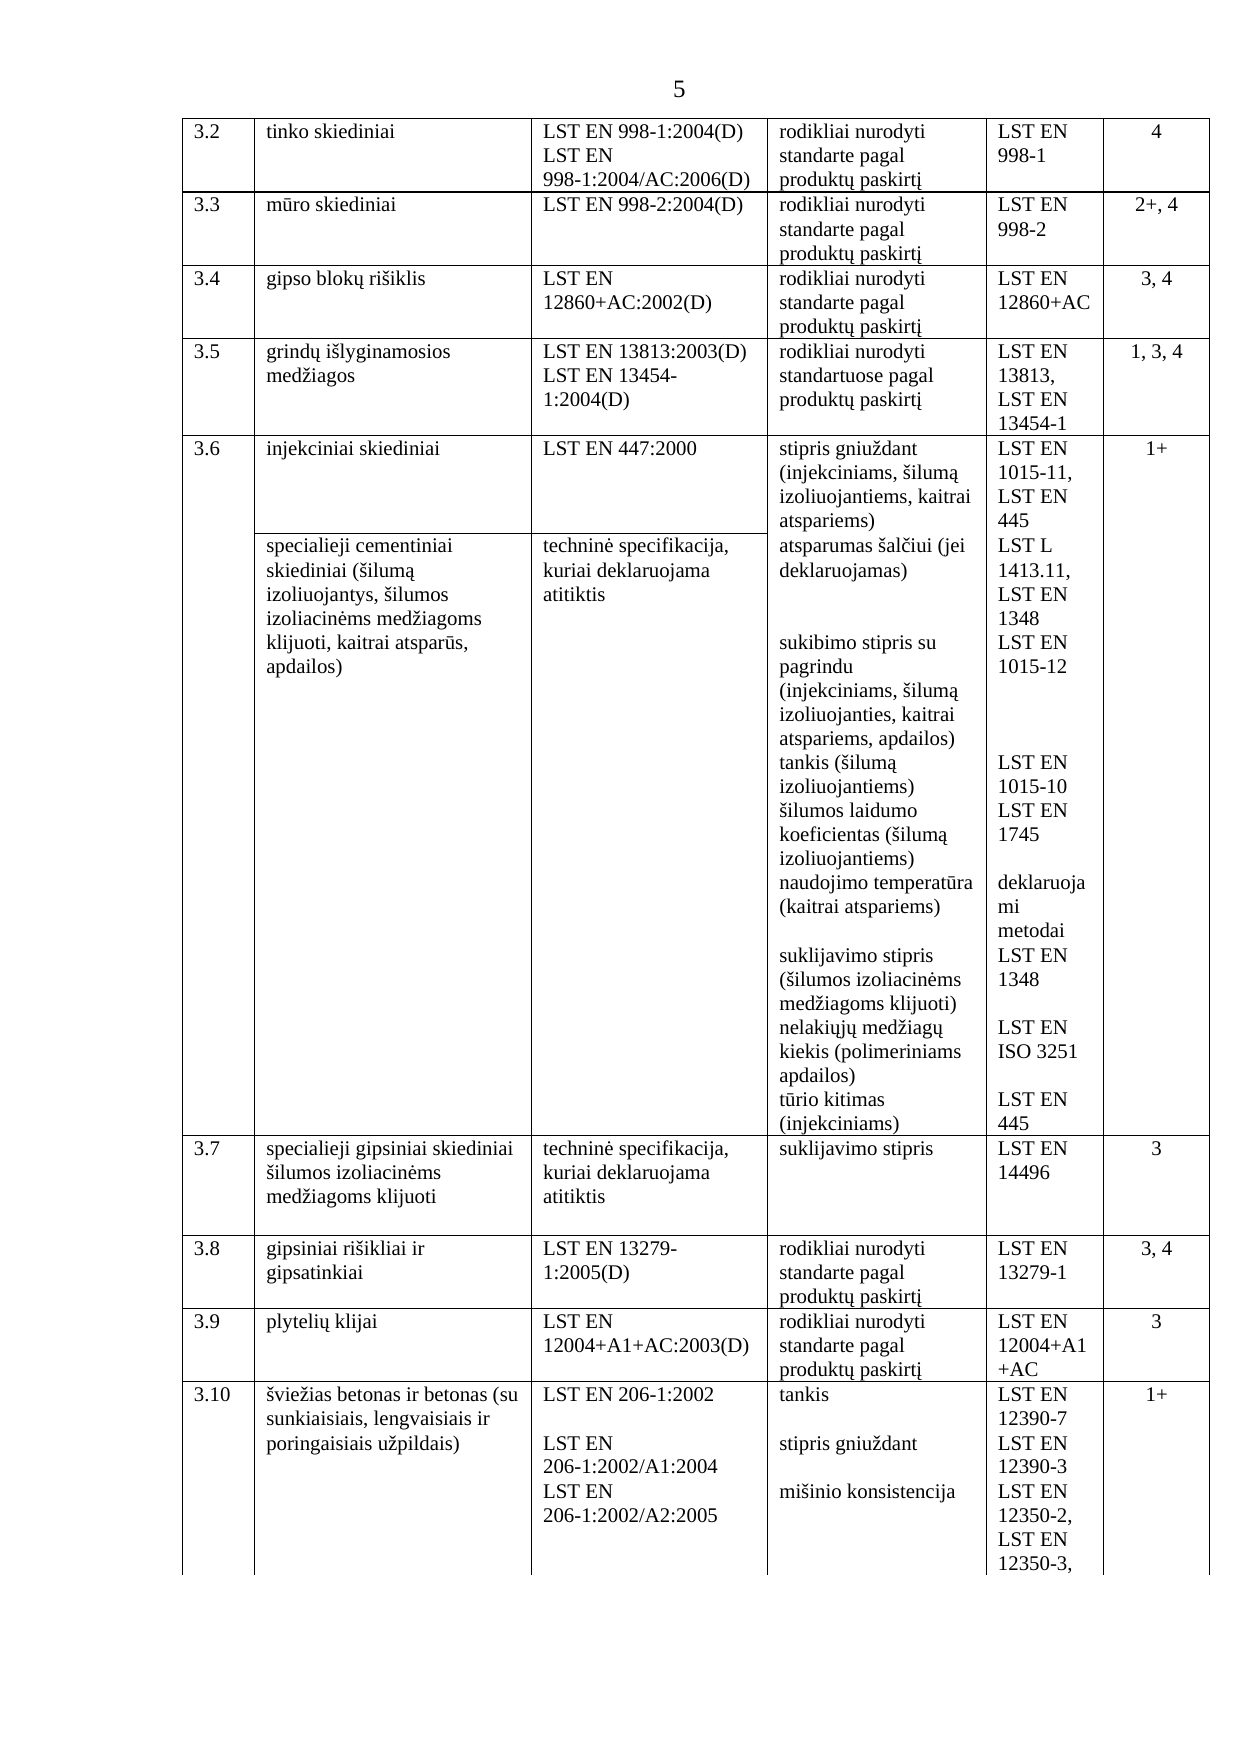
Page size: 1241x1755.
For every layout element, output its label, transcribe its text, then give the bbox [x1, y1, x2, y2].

table_cell 3 [1104, 1309, 1209, 1381]
table_cell 1, 3, 4 [1104, 339, 1209, 435]
table_cell LST EN 12860+AC [987, 266, 1103, 338]
table_cell rodikliai nurodyti standarte pagal produktų paskirtį [768, 1309, 986, 1381]
table_cell sukibimo stipris su pagrindu (injekciniams, šilumą izoliuojanties, kaitrai atspariems, apdailos) [768, 630, 986, 750]
table_cell 3.10 [183, 1382, 254, 1430]
table_cell [532, 798, 767, 870]
table_cell rodikliai nurodyti standarte pagal produktų paskirtį [768, 193, 986, 264]
table_cell LST EN 12350-2, LST EN 12350-3, [987, 1479, 1103, 1575]
table_cell plytelių klijai [255, 1309, 531, 1381]
table_cell [183, 1208, 254, 1235]
table_cell [1104, 1430, 1209, 1478]
table_cell [987, 1208, 1103, 1235]
table_cell LST EN 13813, LST EN 13454-1 [987, 339, 1103, 435]
table_cell [532, 943, 767, 1015]
table_cell LST EN 206-1:2002/A1:2004 [532, 1430, 767, 1478]
table_cell 3.7 [183, 1136, 254, 1208]
table_cell LST EN 206-1:2002/A2:2005 [532, 1479, 767, 1575]
table_cell mišinio konsistencija [768, 1479, 986, 1575]
table_cell [1104, 1208, 1209, 1235]
table_cell LST EN 12390-7 [987, 1382, 1103, 1430]
table_cell [1104, 630, 1209, 750]
table_cell 3.4 [183, 266, 254, 338]
table_cell [255, 1087, 531, 1135]
table_cell LST EN 998-2:2004(D) [532, 193, 767, 264]
table_cell [255, 798, 531, 870]
table_cell 1+ [1104, 436, 1209, 532]
table_cell [1104, 798, 1209, 870]
table_cell rodikliai nurodyti standarte pagal produktų paskirtį [768, 1236, 986, 1308]
table_cell grindų išlyginamosios medžiagos [255, 339, 531, 435]
table_cell LST EN 998-1:2004(D) LST EN 998-1:2004/AC:2006(D) [532, 119, 767, 191]
table_cell [1104, 870, 1209, 942]
table_cell [1104, 533, 1209, 630]
table_cell [183, 798, 254, 870]
table_cell LST EN 998-2 [987, 193, 1103, 264]
table_cell [532, 630, 767, 750]
table_cell [255, 1479, 531, 1575]
table_cell LST EN 206-1:2002 [532, 1382, 767, 1430]
table_cell LST EN 447:2000 [532, 436, 767, 532]
table_cell [532, 1015, 767, 1087]
table_cell rodikliai nurodyti standartuose pagal produktų paskirtį [768, 339, 986, 435]
table_cell 3.8 [183, 1236, 254, 1308]
table_cell [1104, 750, 1209, 798]
table_cell LST EN 1348 [987, 943, 1103, 1015]
table_cell LST EN 13279-1:2005(D) [532, 1236, 767, 1308]
table_cell suklijavimo stipris (šilumos izoliacinėms medžiagoms klijuoti) [768, 943, 986, 1015]
table_cell [183, 1015, 254, 1087]
table_cell [183, 750, 254, 798]
table_cell rodikliai nurodyti standarte pagal produktų paskirtį [768, 119, 986, 191]
table_cell gipso blokų rišiklis [255, 266, 531, 338]
table_cell [183, 1479, 254, 1575]
table_cell LST EN 14496 [987, 1136, 1103, 1208]
table_cell suklijavimo stipris [768, 1136, 986, 1208]
table_cell [255, 870, 531, 942]
table_cell LST EN 13279-1 [987, 1236, 1103, 1308]
table_cell [183, 533, 254, 630]
table_cell [768, 1208, 986, 1235]
table_cell naudojimo temperatūra (kaitrai atspariems) [768, 870, 986, 942]
table_cell LST EN 12004+A1+AC [987, 1309, 1103, 1381]
table_cell deklaruojami metodai [987, 870, 1103, 942]
table_cell [183, 943, 254, 1015]
table_cell [183, 870, 254, 942]
table_cell LST EN 12390-3 [987, 1430, 1103, 1478]
table_cell atsparumas šalčiui (jei deklaruojamas) [768, 533, 986, 630]
table_cell 3.3 [183, 193, 254, 264]
table_cell injekciniai skiediniai [255, 436, 531, 532]
table_cell LST L 1413.11, LST EN 1348 [987, 533, 1103, 630]
table_cell techninė specifikacija, kuriai deklaruojama atitiktis [532, 1136, 767, 1208]
table_cell [532, 750, 767, 798]
table_cell 2+, 4 [1104, 193, 1209, 264]
table_cell tūrio kitimas (injekciniams) [768, 1087, 986, 1135]
table_cell LST EN 1745 [987, 798, 1103, 870]
table_cell 3, 4 [1104, 266, 1209, 338]
table_cell [183, 1430, 254, 1478]
table_cell LST EN 1015-11, LST EN 445 [987, 436, 1103, 532]
table_cell šilumos laidumo koeficientas (šilumą izoliuojantiems) [768, 798, 986, 870]
table_cell tankis (šilumą izoliuojantiems) [768, 750, 986, 798]
table_cell LST EN 1015-12 [987, 630, 1103, 750]
table_cell LST EN 1015-10 [987, 750, 1103, 798]
table_cell 3 [1104, 1136, 1209, 1208]
table_cell [255, 1015, 531, 1087]
table_cell 3.6 [183, 436, 254, 532]
table_cell [532, 870, 767, 942]
table_cell stipris gniuždant [768, 1430, 986, 1478]
table_cell specialieji cementiniai skiediniai (šilumą izoliuojantys, šilumos izoliacinėms medžiagoms klijuoti, kaitrai atsparūs, apdailos) [255, 534, 531, 750]
table_cell LST EN 12004+A1+AC:2003(D) [532, 1309, 767, 1381]
table_cell LST EN 998-1 [987, 119, 1103, 191]
table_cell šviežias betonas ir betonas (su sunkiaisiais, lengvaisiais ir poringaisiais užpildais) [255, 1382, 531, 1478]
table_cell mūro skiediniai [255, 193, 531, 264]
table_cell [255, 943, 531, 1015]
table_cell [532, 1087, 767, 1135]
table_cell LST EN 13813:2003(D) LST EN 13454-1:2004(D) [532, 339, 767, 435]
table_cell tinko skiediniai [255, 119, 531, 191]
table_cell 4 [1104, 119, 1209, 191]
table_cell tankis [768, 1382, 986, 1430]
table_cell LST EN 445 [987, 1087, 1103, 1135]
table_cell 3, 4 [1104, 1236, 1209, 1308]
table_cell [183, 630, 254, 750]
table_cell gipsiniai rišikliai ir gipsatinkiai [255, 1236, 531, 1308]
table_cell LST EN 12860+AC:2002(D) [532, 266, 767, 338]
table_cell [1104, 1015, 1209, 1087]
table_cell LST EN ISO 3251 [987, 1015, 1103, 1087]
table_cell nelakiųjų medžiagų kiekis (polimeriniams apdailos) [768, 1015, 986, 1087]
table_cell techninė specifikacija, kuriai deklaruojama atitiktis [532, 534, 767, 630]
table_cell rodikliai nurodyti standarte pagal produktų paskirtį [768, 266, 986, 338]
table_cell 3.5 [183, 339, 254, 435]
table_cell [255, 750, 531, 798]
table_cell stipris gniuždant (injekciniams, šilumą izoliuojantiems, kaitrai atspariems) [768, 436, 986, 532]
table_cell 3.9 [183, 1309, 254, 1381]
table_cell [1104, 1479, 1209, 1575]
table_cell 1+ [1104, 1382, 1209, 1430]
table_cell [532, 1208, 767, 1235]
table_cell [1104, 943, 1209, 1015]
table_cell [183, 1087, 254, 1135]
table_cell 3.2 [183, 119, 254, 191]
table_cell [1104, 1087, 1209, 1135]
table_cell specialieji gipsiniai skiediniai šilumos izoliacinėms medžiagoms klijuoti [255, 1136, 531, 1235]
